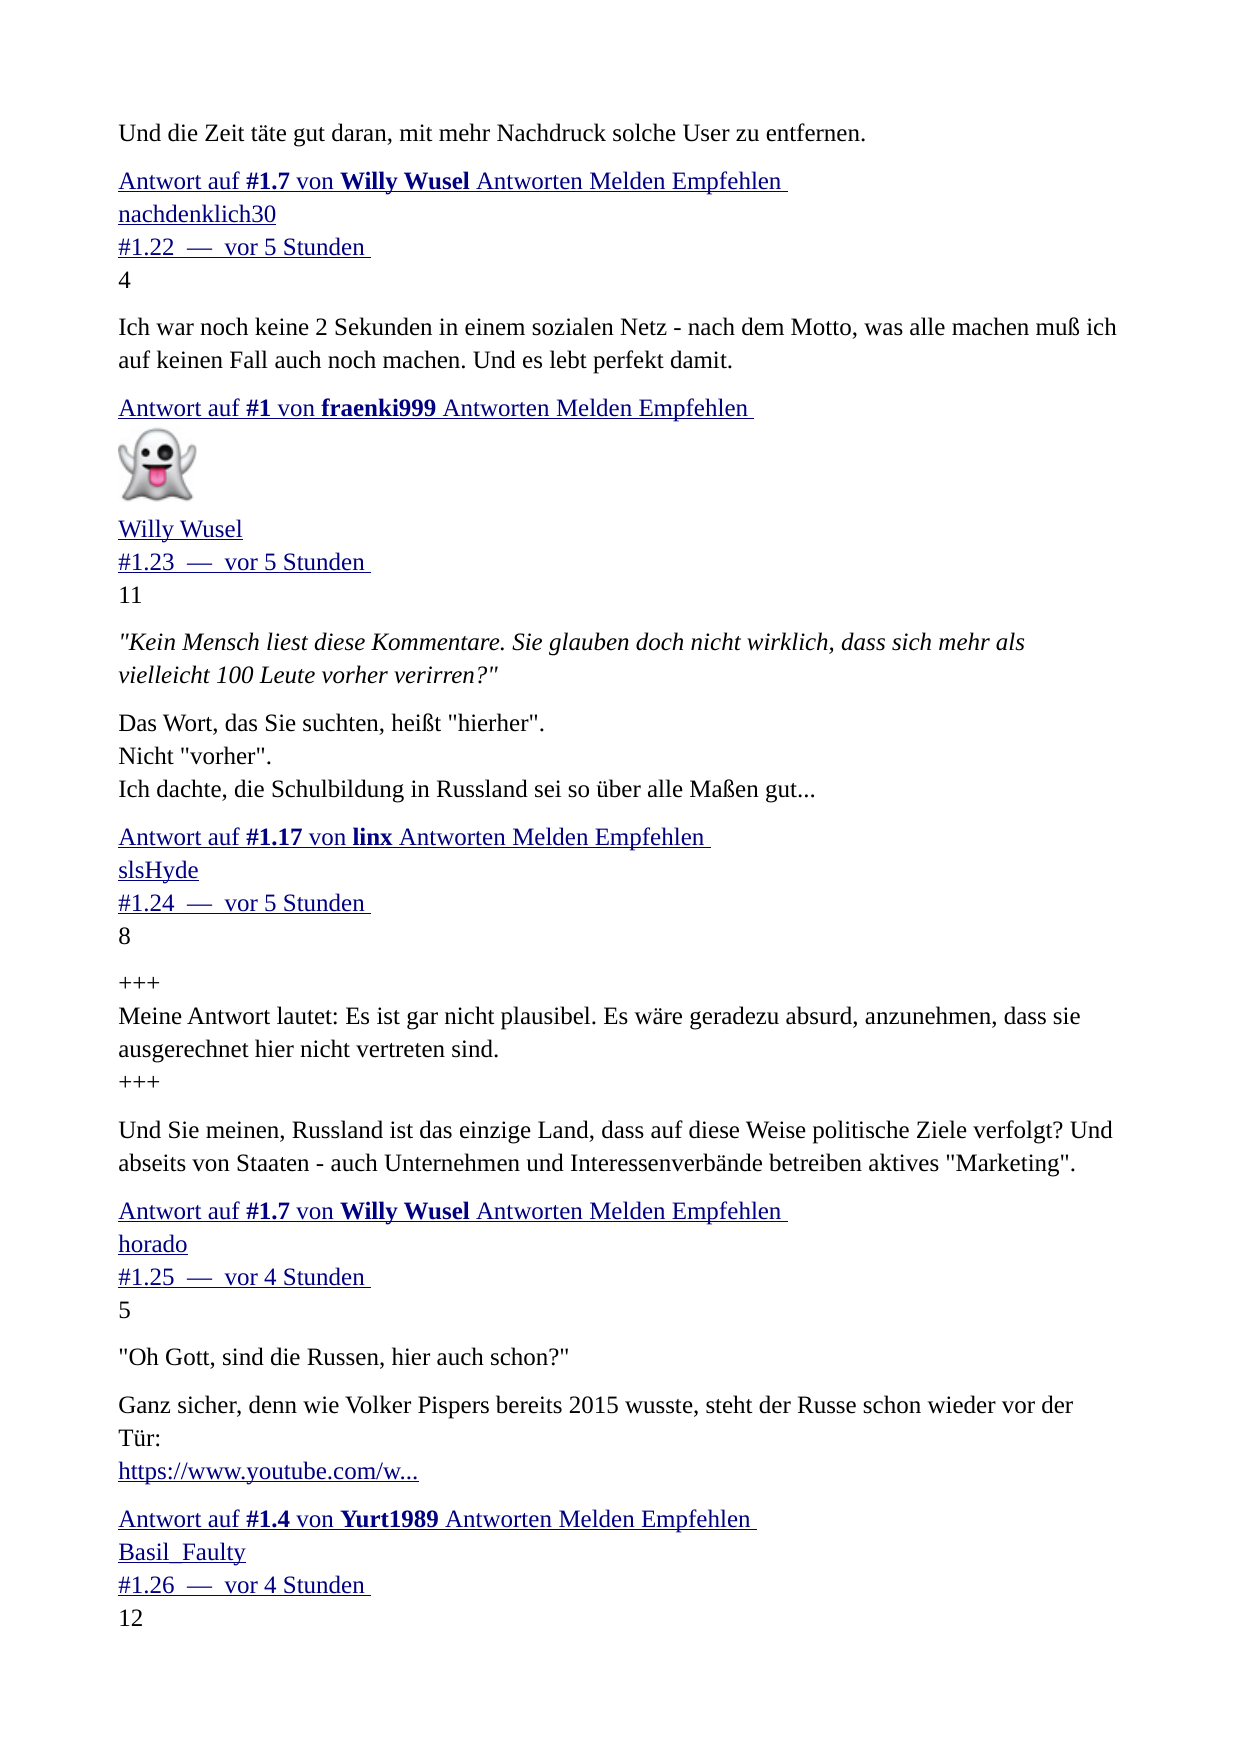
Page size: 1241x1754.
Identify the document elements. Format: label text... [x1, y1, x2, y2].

text slsHyde [118, 855, 1122, 883]
text #1.26 — vor 4 Stunden [118, 1570, 1122, 1598]
text 11 [118, 580, 1122, 609]
text Ich war noch keine 2 Sekunden in einem sozialen Netz - nach dem Motto, was alle machen muß ich auf keinen Fall auch noch machen. Und es lebt perfekt damit. [118, 312, 1122, 374]
text Antwort auf #1.7 von Willy Wusel Antworten Melden Empfehlen [118, 166, 1122, 194]
text Antwort auf #1 von fraenki999 Antworten Melden Empfehlen [118, 393, 1122, 422]
text Willy Wusel [118, 514, 1122, 543]
text horado [118, 1229, 1122, 1257]
text Basil_Faulty [118, 1537, 1122, 1565]
text "Kein Mensch liest diese Kommentare. Sie glauben doch nicht wirklich, dass sich mehr als vielleicht 100 Leute vorher verirren?" [118, 627, 1122, 689]
text Antwort auf #1.17 von linx Antworten Melden Empfehlen [118, 822, 1122, 851]
text Das Wort, das Sie suchten, heißt "hierher". Nicht "vorher". Ich dachte, die Schulbildung in Russland sei so über alle Maßen gut... [118, 708, 1122, 803]
text 4 [118, 265, 1122, 293]
text Und die Zeit täte gut daran, mit mehr Nachdruck solche User zu entfernen. [118, 118, 1122, 147]
text #1.23 — vor 5 Stunden [118, 547, 1122, 576]
text 5 [118, 1295, 1122, 1323]
text +++ Meine Antwort lautet: Es ist gar nicht plausibel. Es wäre geradezu absurd, anzunehmen, dass sie ausgerechnet hier nicht vertreten sind. +++ [118, 968, 1122, 1096]
picture [118, 426, 197, 505]
text "Oh Gott, sind die Russen, hier auch schon?" [118, 1342, 1122, 1371]
text Antwort auf #1.7 von Willy Wusel Antworten Melden Empfehlen [118, 1196, 1122, 1224]
text Ganz sicher, denn wie Volker Pispers bereits 2015 wusste, steht der Russe schon wieder vor der Tür: https://www.youtube.com/w... [118, 1390, 1122, 1485]
text 8 [118, 921, 1122, 949]
text 12 [118, 1603, 1122, 1631]
text Und Sie meinen, Russland ist das einzige Land, dass auf diese Weise politische Ziele verfolgt? Und abseits von Staaten - auch Unternehmen und Interessenverbände betreiben aktives "Marketing". [118, 1115, 1122, 1177]
text #1.22 — vor 5 Stunden [118, 232, 1122, 261]
text Antwort auf #1.4 von Yurt1989 Antworten Melden Empfehlen [118, 1504, 1122, 1532]
text #1.25 — vor 4 Stunden [118, 1262, 1122, 1291]
text nachdenklich30 [118, 199, 1122, 227]
text #1.24 — vor 5 Stunden [118, 888, 1122, 917]
